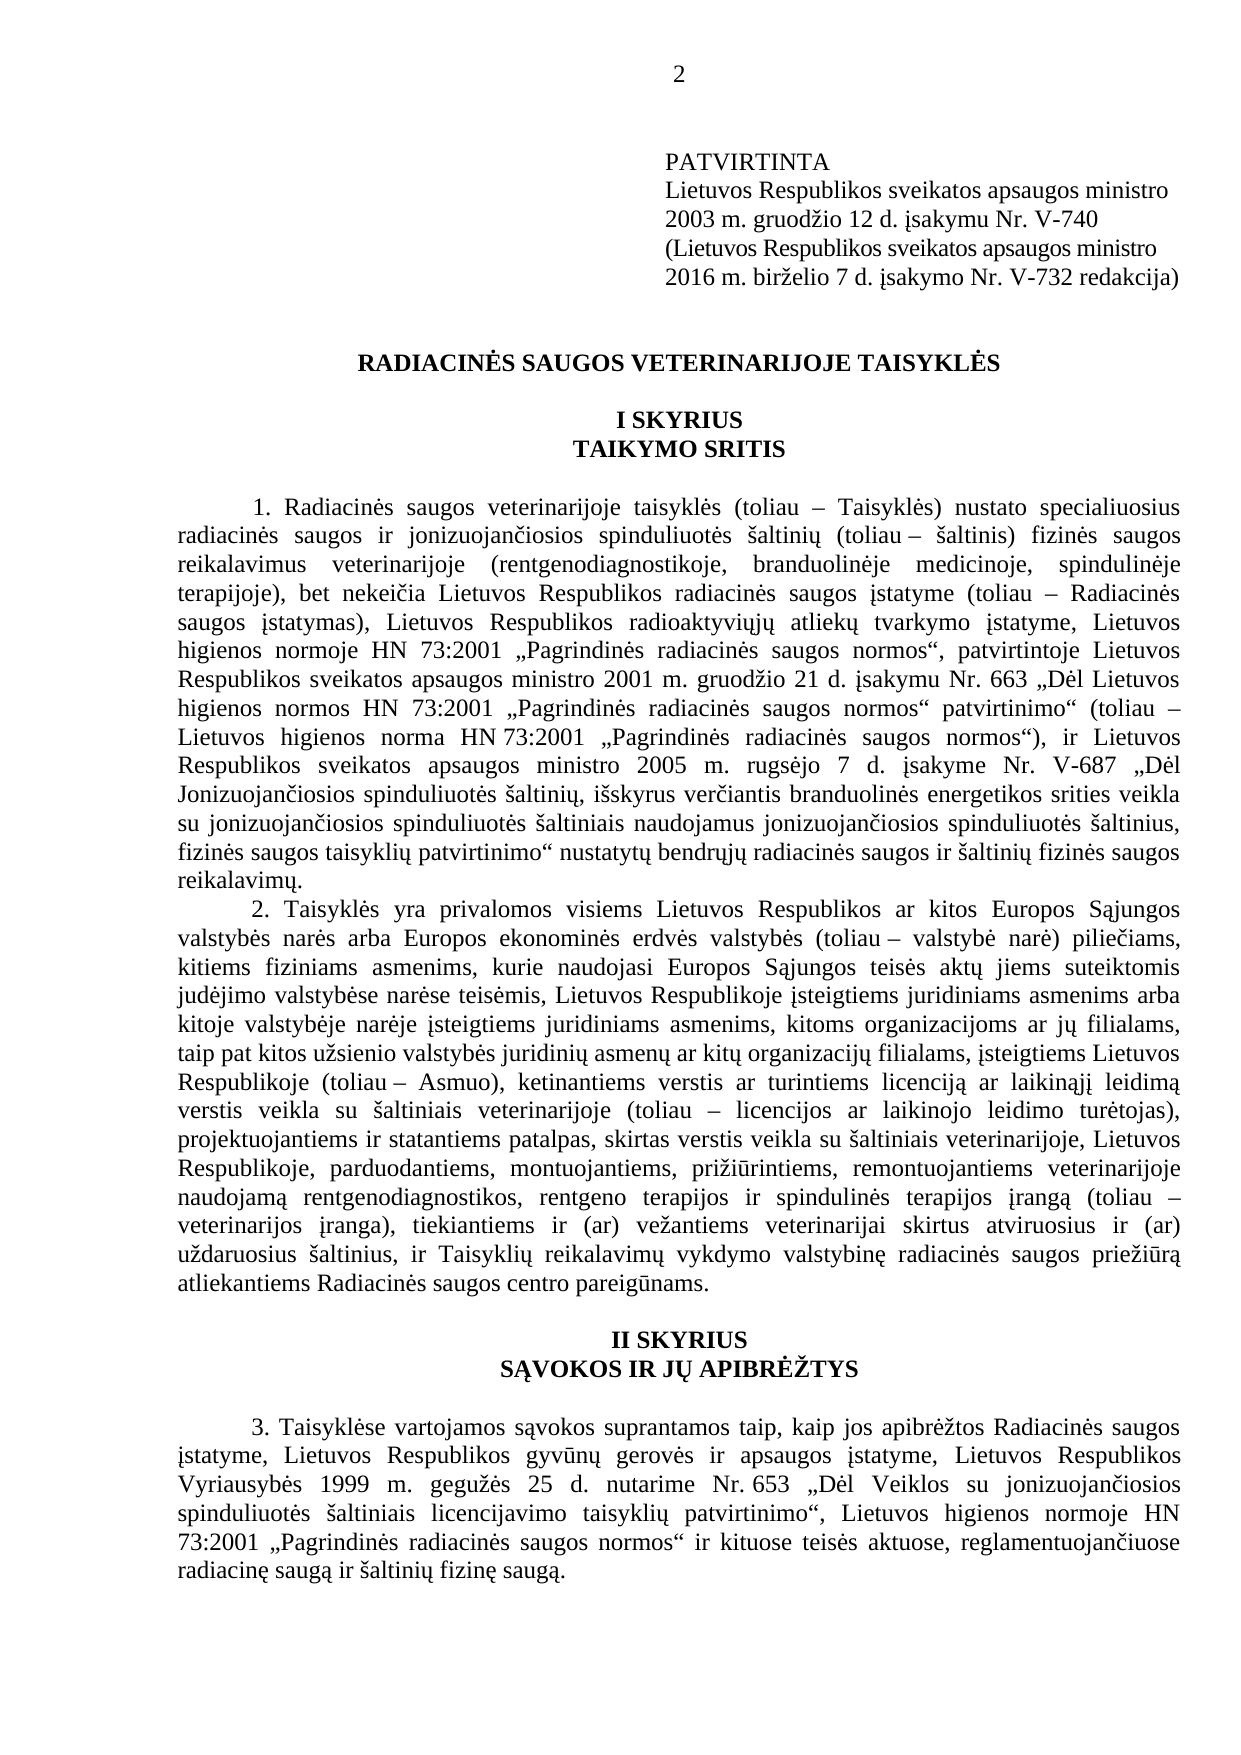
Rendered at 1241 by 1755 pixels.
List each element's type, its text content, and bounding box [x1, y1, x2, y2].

text TAIKYMO SRITIS [177, 434, 1181, 463]
text RADIACINĖS SAUGOS VETERINARIJOJE TAISYKLĖS [177, 348, 1181, 377]
text 3. Taisyklėse vartojamos sąvokos suprantamos taip, kaip jos apibrėžtos Radiacinės saugos įstatyme, Lietuvos Respublikos gyvūnų gerovės ir apsaugos įstatyme, Lietuvos Respublikos Vyriausybės 1999 m. gegužės 25 d. nutarime Nr. 653 „Dėl Veiklos su jonizuojančiosios spinduliuotės šaltiniais licencijavimo taisyklių patvirtinimo“, Lietuvos higienos normoje HN 73:2001 „Pagrindinės radiacinės saugos normos“ ir kituose teisės aktuose, reglamentuojančiuose radiacinę saugą ir šaltinių fizinę saugą. [177, 1412, 1181, 1584]
text SĄVOKOS IR JŲ APIBRĖŽTYS [177, 1354, 1181, 1383]
text I SKYRIUS [177, 406, 1181, 434]
text PATVIRTINTA [665, 147, 1181, 176]
text (Lietuvos Respublikos sveikatos apsaugos ministro [665, 233, 1181, 262]
text 1. Radiacinės saugos veterinarijoje taisyklės (toliau – Taisyklės) nustato specialiuosius radiacinės saugos ir jonizuojančiosios spinduliuotės šaltinių (toliau – šaltinis) fizinės saugos reikalavimus veterinarijoje (rentgenodiagnostikoje, branduolinėje medicinoje, spindulinėje terapijoje), bet nekeičia Lietuvos Respublikos radiacinės saugos įstatyme (toliau – Radiacinės saugos įstatymas), Lietuvos Respublikos radioaktyviųjų atliekų tvarkymo įstatyme, Lietuvos higienos normoje HN 73:2001 „Pagrindinės radiacinės saugos normos“, patvirtintoje Lietuvos Respublikos sveikatos apsaugos ministro 2001 m. gruodžio 21 d. įsakymu Nr. 663 „Dėl Lietuvos higienos normos HN 73:2001 „Pagrindinės radiacinės saugos normos“ patvirtinimo“ (toliau – Lietuvos higienos norma HN 73:2001 „Pagrindinės radiacinės saugos normos“), ir Lietuvos Respublikos sveikatos apsaugos ministro 2005 m. rugsėjo 7 d. įsakyme Nr. V-687 „Dėl Jonizuojančiosios spinduliuotės šaltinių, išskyrus verčiantis branduolinės energetikos srities veikla su jonizuojančiosios spinduliuotės šaltiniais naudojamus jonizuojančiosios spinduliuotės šaltinius, fizinės saugos taisyklių patvirtinimo“ nustatytų bendrųjų radiacinės saugos ir šaltinių fizinės saugos reikalavimų. [177, 492, 1181, 894]
text 2. Taisyklės yra privalomos visiems Lietuvos Respublikos ar kitos Europos Sąjungos valstybės narės arba Europos ekonominės erdvės valstybės (toliau – valstybė narė) piliečiams, kitiems fiziniams asmenims, kurie naudojasi Europos Sąjungos teisės aktų jiems suteiktomis judėjimo valstybėse narėse teisėmis, Lietuvos Respublikoje įsteigtiems juridiniams asmenims arba kitoje valstybėje narėje įsteigtiems juridiniams asmenims, kitoms organizacijoms ar jų filialams, taip pat kitos užsienio valstybės juridinių asmenų ar kitų organizacijų filialams, įsteigtiems Lietuvos Respublikoje (toliau – Asmuo), ketinantiems verstis ar turintiems licenciją ar laikinąjį leidimą verstis veikla su šaltiniais veterinarijoje (toliau – licencijos ar laikinojo leidimo turėtojas), projektuojantiems ir statantiems patalpas, skirtas verstis veikla su šaltiniais veterinarijoje, Lietuvos Respublikoje, parduodantiems, montuojantiems, prižiūrintiems, remontuojantiems veterinarijoje naudojamą rentgenodiagnostikos, rentgeno terapijos ir spindulinės terapijos įrangą (toliau – veterinarijos įranga), tiekiantiems ir (ar) vežantiems veterinarijai skirtus atviruosius ir (ar) uždaruosius šaltinius, ir Taisyklių reikalavimų vykdymo valstybinę radiacinės saugos priežiūrą atliekantiems Radiacinės saugos centro pareigūnams. [177, 894, 1181, 1297]
text II SKYRIUS [177, 1326, 1181, 1354]
text 2016 m. birželio 7 d. įsakymo Nr. V-732 redakcija) [665, 262, 1181, 291]
text Lietuvos Respublikos sveikatos apsaugos ministro 2003 m. gruodžio 12 d. įsakymu Nr. V-740 [665, 176, 1181, 233]
